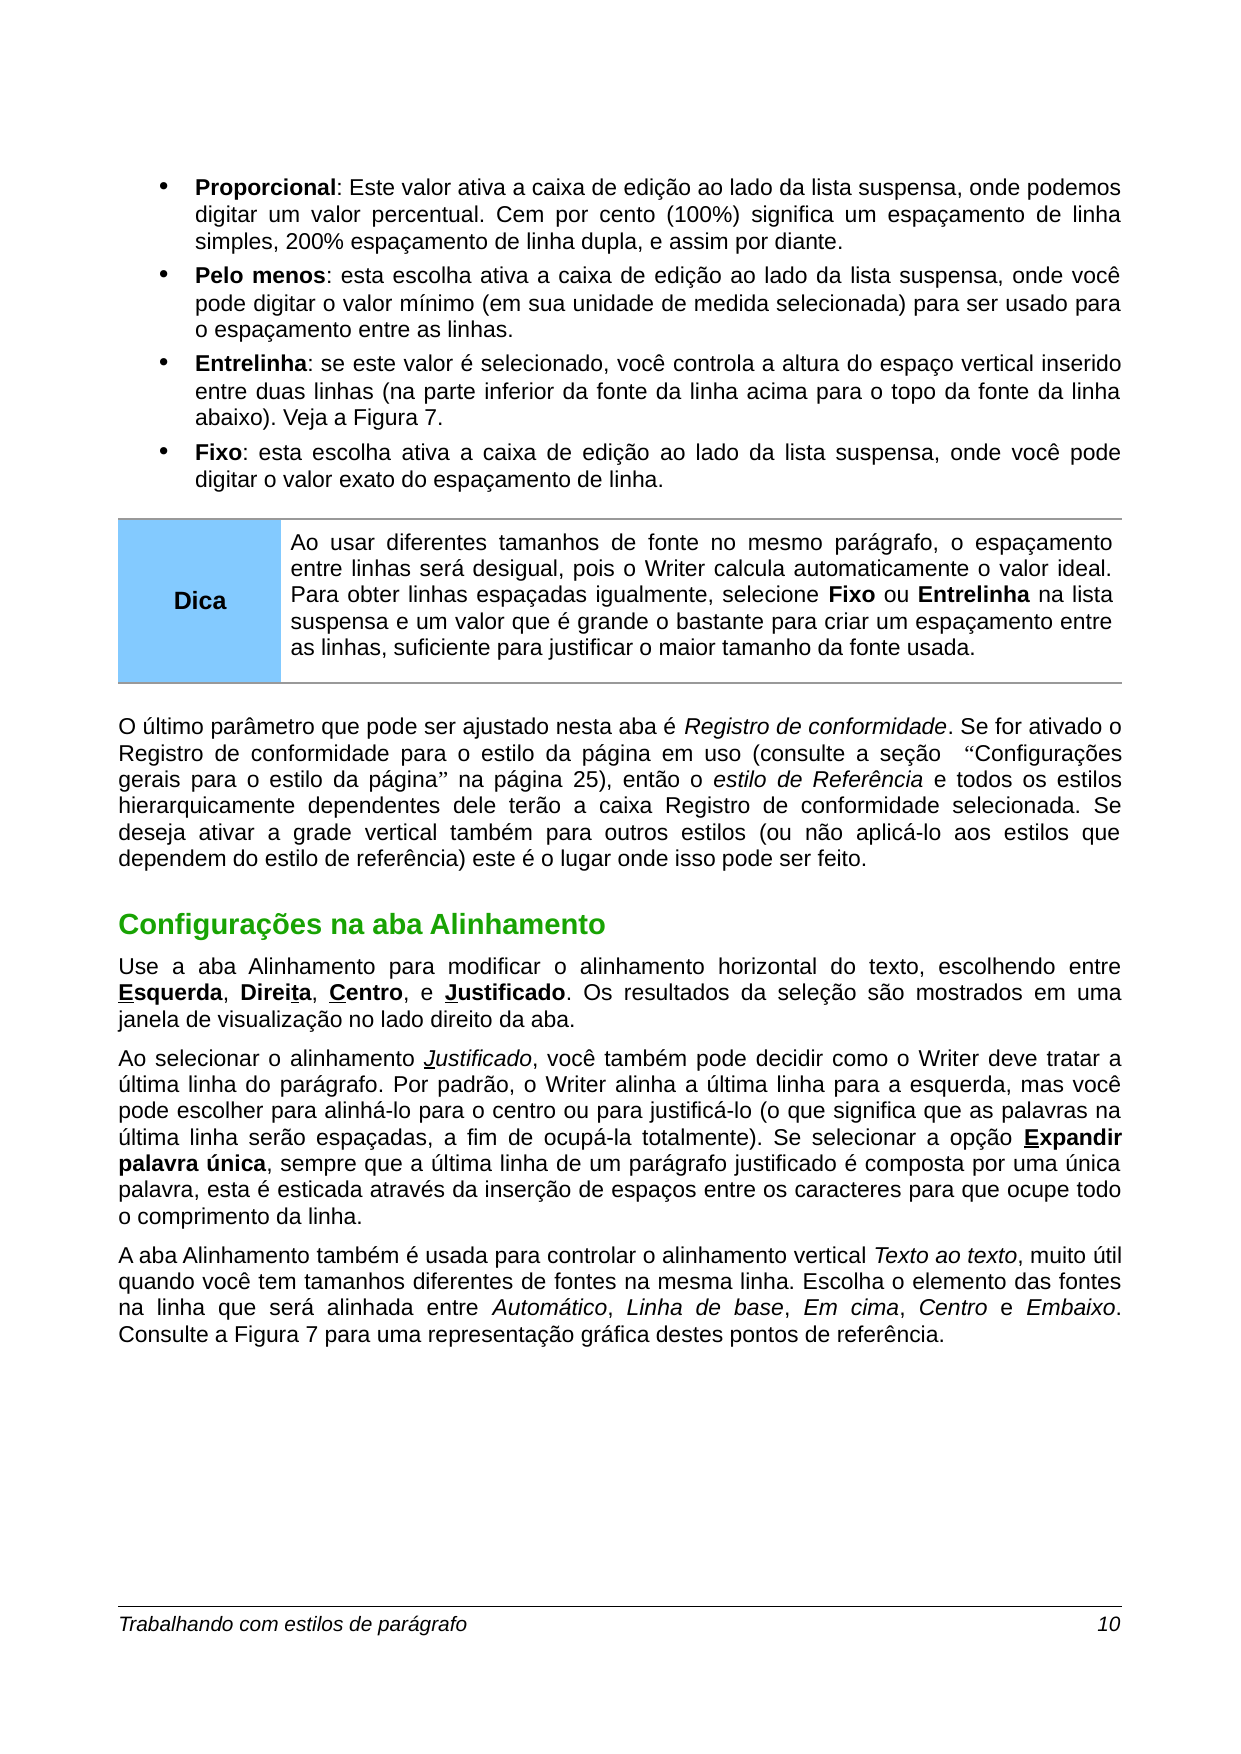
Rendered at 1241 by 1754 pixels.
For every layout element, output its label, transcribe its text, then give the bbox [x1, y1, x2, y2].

subtitle Configurações na aba Alinhamento [118, 907, 1122, 941]
list Pelo menos: esta escolha ativa a caixa de edição ao lado da lista suspensa, onde você pode digitar o valor mínimo (em sua unidade de medida selecionada) para ser usado para o espaçamento entre as linhas. [156, 260, 1122, 342]
list Fixo: esta escolha ativa a caixa de edição ao lado da lista suspensa, onde você pode digitar o valor exato do espaçamento de linha. [156, 437, 1122, 492]
list Entrelinha: se este valor é selecionado, você controla a altura do espaço vertical inserido entre duas linhas (na parte inferior da fonte da linha acima para o topo da fonte da linha abaixo). Veja a Figura 7. [156, 348, 1122, 430]
list Proporcional: Este valor ativa a caixa de edição ao lado da lista suspensa, onde podemos digitar um valor percentual. Cem por cento (100%) significa um espaçamento de linha simples, 200% espaçamento de linha dupla, e assim por diante. [156, 172, 1122, 254]
table_header Dica [118, 520, 281, 682]
text O último parâmetro que pode ser ajustado nesta aba é Registro de conformidade. Se for ativado o Registro de conformidade para o estilo da página em uso (consulte a seção “Configurações gerais para o estilo da página” na página 25), então o estilo de Referência e todos os estilos hierarquicamente dependentes dele terão a caixa Registro de conformidade selecionada. Se deseja ativar a grade vertical também para outros estilos (ou não aplicá-lo aos estilos que dependem do estilo de referência) este é o lugar onde isso pode ser feito. [118, 713, 1122, 872]
text Use a aba Alinhamento para modificar o alinhamento horizontal do texto, escolhendo entre Esquerda, Direita, Centro, e Justificado. Os resultados da seleção são mostrados em uma janela de visualização no lado direito da aba. [118, 953, 1122, 1032]
text A aba Alinhamento também é usada para controlar o alinhamento vertical Texto ao texto, muito útil quando você tem tamanhos diferentes de fontes na mesma linha. Escolha o elemento das fontes na linha que será alinhada entre Automático, Linha de base, Em cima, Centro e Embaixo. Consulte a Figura 7 para uma representação gráfica destes pontos de referência. [118, 1242, 1122, 1347]
text Ao selecionar o alinhamento Justificado, você também pode decidir como o Writer deve tratar a última linha do parágrafo. Por padrão, o Writer alinha a última linha para a esquerda, mas você pode escolher para alinhá-lo para o centro ou para justificá-lo (o que significa que as palavras na última linha serão espaçadas, a fim de ocupá-la totalmente). Se selecionar a opção Expandir palavra única, sempre que a última linha de um parágrafo justificado é composta por uma única palavra, esta é esticada através da inserção de espaços entre os caracteres para que ocupe todo o comprimento da linha. [118, 1044, 1122, 1229]
table_header Ao usar diferentes tamanhos de fonte no mesmo parágrafo, o espaçamento entre linhas será desigual, pois o Writer calcula automaticamente o valor ideal. Para obter linhas espaçadas igualmente, selecione Fixo ou Entrelinha na lista suspensa e um valor que é grande o bastante para criar um espaçamento entre as linhas, suficiente para justificar o maior tamanho da fonte usada. [281, 520, 1122, 682]
